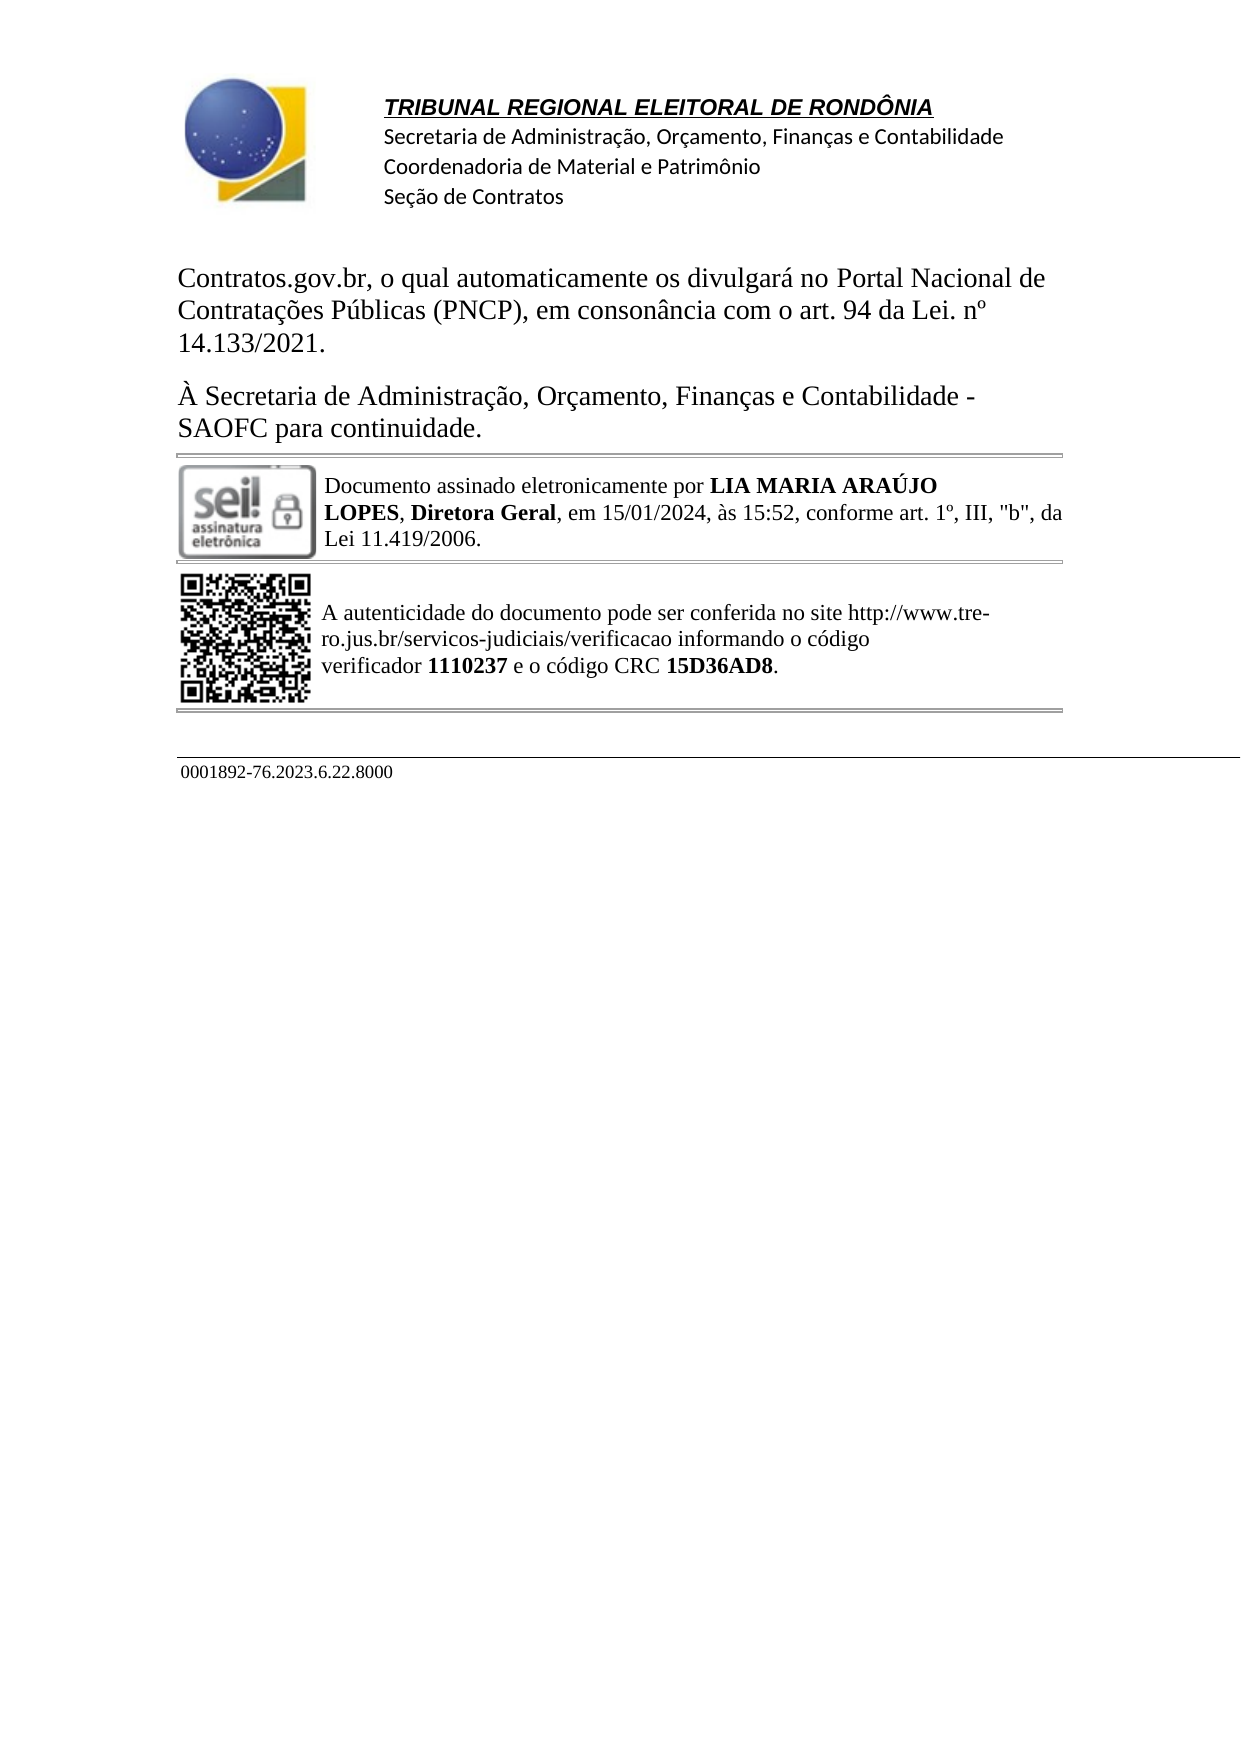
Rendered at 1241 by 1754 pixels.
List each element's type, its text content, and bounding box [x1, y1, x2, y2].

text À Secretaria de Administração, Orçamento, Finanças e Contabilidade - SAOFC para continuidade. [177, 379, 1063, 444]
table_header [177, 570, 319, 707]
table_header 0001892-76.2023.6.22.8000 [177, 758, 1063, 786]
table_header Documento assinado eletronicamente por LIA MARIA ARAÚJO LOPES, Diretora Geral, em 15/01/2024, às 15:52, conforme art. 1º, III, "b", da Lei 11.419/2006. [323, 464, 1072, 560]
text Contratos.gov.br, o qual automaticamente os divulgará no Portal Nacional de Contratações Públicas (PNCP), em consonância com o art. 94 da Lei. nº 14.133/2021. [177, 261, 1063, 358]
table_header A autenticidade do documento pode ser conferida no site http://www.tre-ro.jus.br/servicos-judiciais/verificacao informando o código verificador 1110237 e o código CRC 15D36AD8. [319, 570, 1072, 707]
table_header [177, 464, 322, 560]
